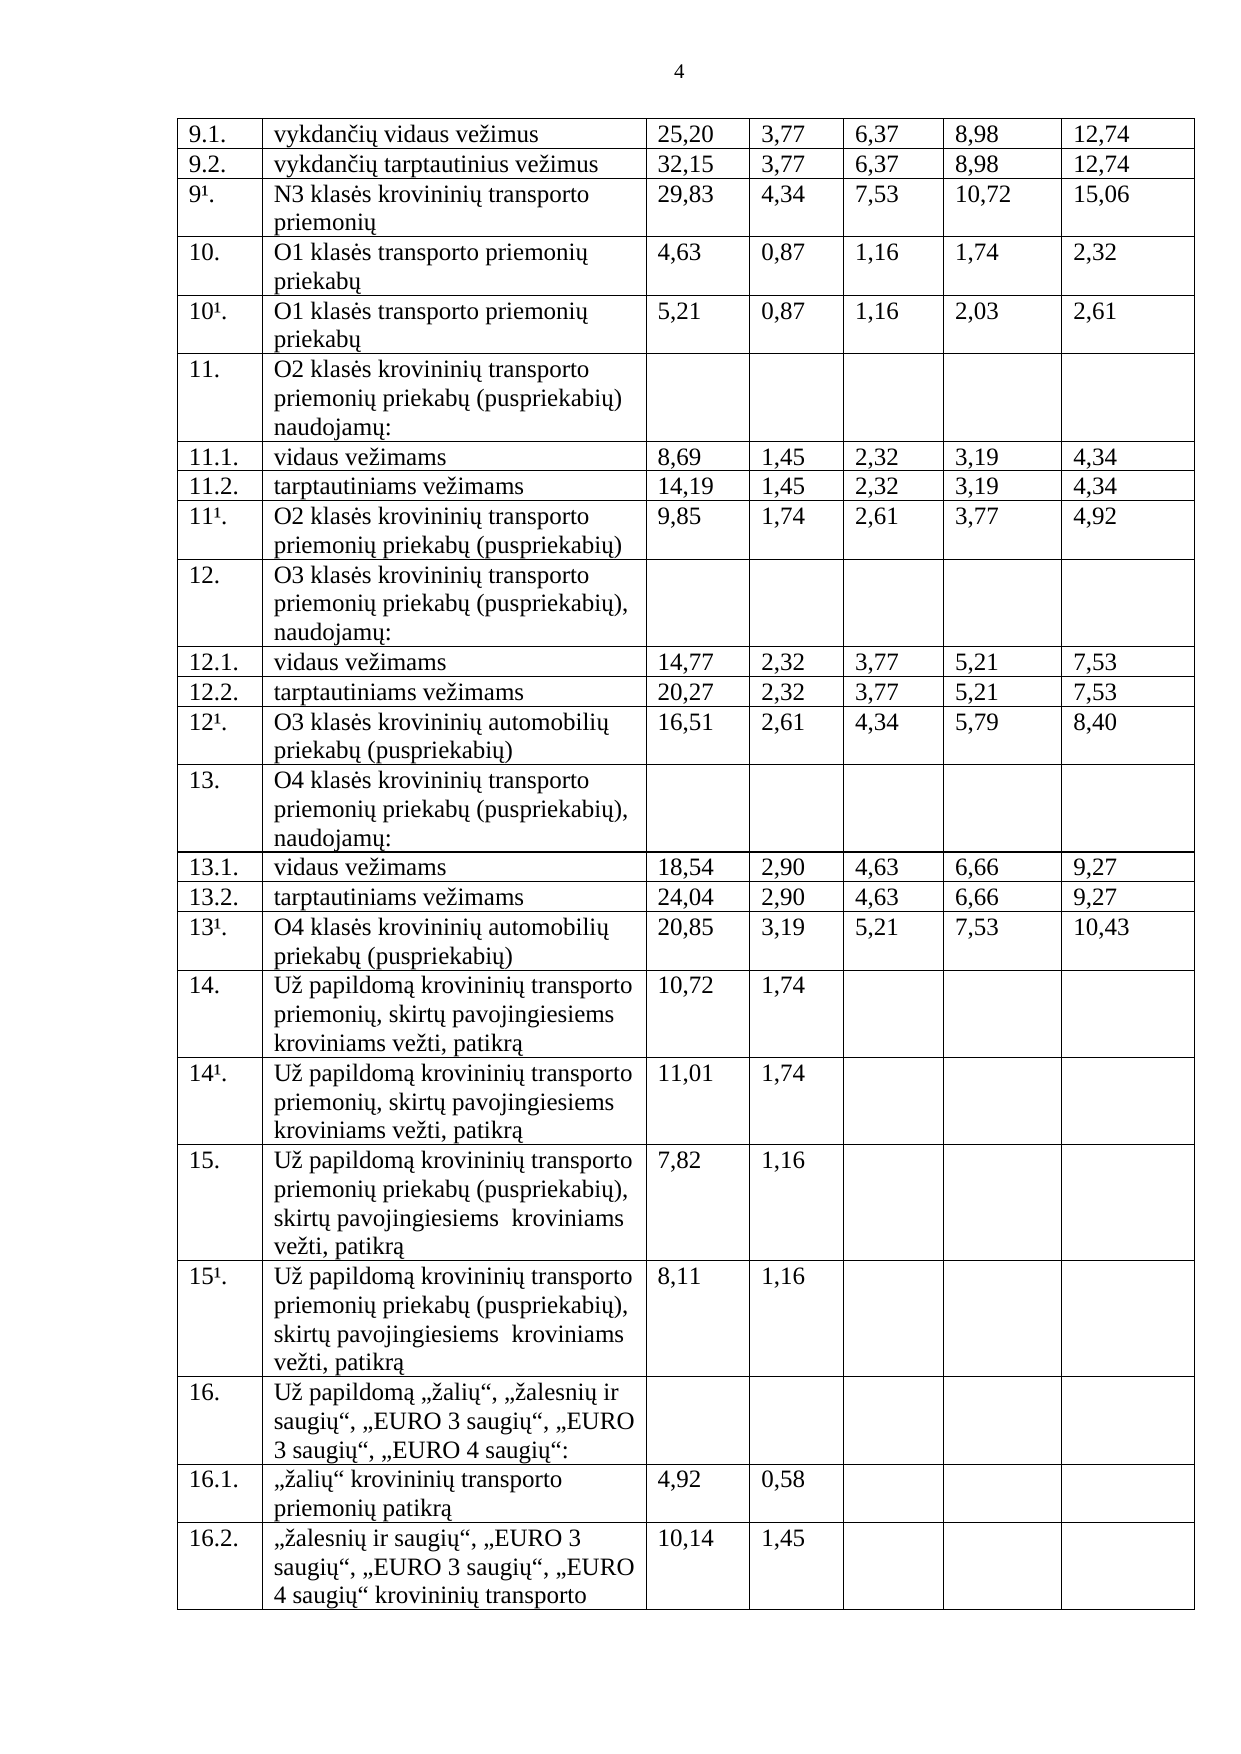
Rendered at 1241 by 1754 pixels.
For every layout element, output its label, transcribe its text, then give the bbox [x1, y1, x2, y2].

table_cell [1062, 1465, 1194, 1522]
table_cell [944, 1261, 1061, 1376]
table_cell [1062, 1377, 1194, 1463]
table_cell [750, 765, 843, 851]
table_cell [1062, 1523, 1194, 1609]
table_cell 7,82 [647, 1145, 749, 1260]
table_cell [1062, 560, 1194, 646]
table_cell 7,53 [1062, 677, 1194, 706]
table_cell [844, 560, 943, 646]
table_cell [844, 1377, 943, 1463]
table_cell [944, 1058, 1061, 1144]
table_cell 1,16 [750, 1145, 843, 1260]
table_cell [750, 560, 843, 646]
table_cell O4 klasės krovininių transporto priemonių priekabų (puspriekabių), naudojamų: [263, 765, 646, 851]
table_cell [1062, 765, 1194, 851]
table_cell vykdančių tarptautinius vežimus [263, 149, 646, 178]
table_cell 1,74 [750, 501, 843, 559]
table_cell [1062, 1261, 1194, 1376]
table_cell 6,37 [844, 119, 943, 148]
table_cell 14,77 [647, 647, 749, 676]
table_cell 2,32 [844, 471, 943, 500]
table_cell 3,77 [844, 677, 943, 706]
table_cell 15. [178, 1145, 262, 1260]
table_cell 3,19 [750, 912, 843, 969]
table_cell 29,83 [647, 179, 749, 236]
table_cell vidaus vežimams [263, 442, 646, 470]
table_cell 6,66 [944, 882, 1061, 911]
table_cell 10,14 [647, 1523, 749, 1609]
table_cell 11¹. [178, 501, 262, 559]
table_cell [844, 1465, 943, 1522]
table_cell tarptautiniams vežimams [263, 471, 646, 500]
table_cell 1,16 [750, 1261, 843, 1376]
table_cell 15,06 [1062, 179, 1194, 236]
table_cell N3 klasės krovininių transporto priemonių [263, 179, 646, 236]
table_cell [1062, 1145, 1194, 1260]
table_cell 9,85 [647, 501, 749, 559]
table_cell 12. [178, 560, 262, 646]
table_cell 11.2. [178, 471, 262, 500]
table_cell 16.2. [178, 1523, 262, 1609]
table_cell [647, 560, 749, 646]
table_cell 1,74 [750, 971, 843, 1057]
table_cell [844, 1523, 943, 1609]
table_cell 10. [178, 237, 262, 295]
table_cell O2 klasės krovininių transporto priemonių priekabų (puspriekabių) [263, 501, 646, 559]
table_cell 5,79 [944, 707, 1061, 764]
table_cell [844, 1261, 943, 1376]
table_cell 13.1. [178, 853, 262, 881]
table_cell 8,98 [944, 149, 1061, 178]
table_cell 2,03 [944, 296, 1061, 353]
table_cell [844, 971, 943, 1057]
table_cell 2,32 [1062, 237, 1194, 295]
table_cell 2,61 [844, 501, 943, 559]
table_cell 8,40 [1062, 707, 1194, 764]
table_cell [647, 765, 749, 851]
table_cell 10¹. [178, 296, 262, 353]
table_cell 8,11 [647, 1261, 749, 1376]
table_cell 4,34 [1062, 471, 1194, 500]
table_cell O2 klasės krovininių transporto priemonių priekabų (puspriekabių) naudojamų: [263, 354, 646, 441]
table_cell 2,61 [750, 707, 843, 764]
table_cell [944, 560, 1061, 646]
table_cell [844, 765, 943, 851]
table_cell „žalių“ krovininių transporto priemonių patikrą [263, 1465, 646, 1522]
table_cell Už papildomą „žalių“, „žalesnių ir saugių“, „EURO 3 saugių“, „EURO 3 saugių“, „EURO 4 saugių“: [263, 1377, 646, 1463]
table_cell 32,15 [647, 149, 749, 178]
table_cell Už papildomą krovininių transporto priemonių, skirtų pavojingiesiems kroviniams vežti, patikrą [263, 971, 646, 1057]
table_cell [750, 354, 843, 441]
table_cell 25,20 [647, 119, 749, 148]
table_cell 6,66 [944, 853, 1061, 881]
table_cell [844, 1145, 943, 1260]
table_cell 5,21 [944, 647, 1061, 676]
table_cell 12.1. [178, 647, 262, 676]
table_cell 3,77 [750, 119, 843, 148]
table_cell [944, 1145, 1061, 1260]
table_cell vidaus vežimams [263, 647, 646, 676]
table_cell 3,19 [944, 442, 1061, 470]
table_cell tarptautiniams vežimams [263, 677, 646, 706]
table_cell 11.1. [178, 442, 262, 470]
table_cell 12,74 [1062, 149, 1194, 178]
table_cell 11. [178, 354, 262, 441]
table_cell 12¹. [178, 707, 262, 764]
table_cell 13.2. [178, 882, 262, 911]
table_cell 7,53 [1062, 647, 1194, 676]
table_cell 7,53 [844, 179, 943, 236]
table_cell 3,19 [944, 471, 1061, 500]
table_cell 14,19 [647, 471, 749, 500]
table_cell [647, 354, 749, 441]
table_cell 14. [178, 971, 262, 1057]
table_cell [944, 765, 1061, 851]
table_cell 0,87 [750, 296, 843, 353]
table_cell 0,58 [750, 1465, 843, 1522]
table_cell 8,69 [647, 442, 749, 470]
table_cell [944, 354, 1061, 441]
table_cell 9,27 [1062, 882, 1194, 911]
table_cell 4,63 [647, 237, 749, 295]
table_cell 20,85 [647, 912, 749, 969]
table_cell 4,92 [647, 1465, 749, 1522]
table_cell 4,34 [1062, 442, 1194, 470]
table_cell 3,77 [750, 149, 843, 178]
table_cell 1,74 [944, 237, 1061, 295]
table_cell 10,43 [1062, 912, 1194, 969]
table_cell 5,21 [647, 296, 749, 353]
table_cell [750, 1377, 843, 1463]
table_cell O4 klasės krovininių automobilių priekabų (puspriekabių) [263, 912, 646, 969]
table_cell 5,21 [944, 677, 1061, 706]
table_cell [944, 1377, 1061, 1463]
table_cell [944, 1523, 1061, 1609]
table_cell [1062, 971, 1194, 1057]
table_cell tarptautiniams vežimams [263, 882, 646, 911]
table_cell Už papildomą krovininių transporto priemonių, skirtų pavojingiesiems kroviniams vežti, patikrą [263, 1058, 646, 1144]
table_cell O1 klasės transporto priemonių priekabų [263, 237, 646, 295]
table_cell [647, 1377, 749, 1463]
table_cell O3 klasės krovininių transporto priemonių priekabų (puspriekabių), naudojamų: [263, 560, 646, 646]
table_cell 10,72 [647, 971, 749, 1057]
table_cell 2,32 [844, 442, 943, 470]
table_cell 1,16 [844, 237, 943, 295]
table_cell 12,74 [1062, 119, 1194, 148]
table_cell vykdančių vidaus vežimus [263, 119, 646, 148]
table_cell 16.1. [178, 1465, 262, 1522]
table_cell 9¹. [178, 179, 262, 236]
table_cell 12.2. [178, 677, 262, 706]
table_cell 2,90 [750, 853, 843, 881]
table_cell 1,45 [750, 471, 843, 500]
table_cell 4,34 [750, 179, 843, 236]
table_cell 9,27 [1062, 853, 1194, 881]
table_cell 2,90 [750, 882, 843, 911]
table_cell 6,37 [844, 149, 943, 178]
table_cell 4,63 [844, 882, 943, 911]
table_cell [944, 1465, 1061, 1522]
table_cell 1,16 [844, 296, 943, 353]
table_cell 11,01 [647, 1058, 749, 1144]
table_cell [1062, 354, 1194, 441]
table_cell 2,32 [750, 647, 843, 676]
table_cell 1,45 [750, 1523, 843, 1609]
table_cell 13¹. [178, 912, 262, 969]
table_cell 8,98 [944, 119, 1061, 148]
table_cell 4,92 [1062, 501, 1194, 559]
table_cell [944, 971, 1061, 1057]
table_cell 0,87 [750, 237, 843, 295]
table_cell 9.1. [178, 119, 262, 148]
table_cell 24,04 [647, 882, 749, 911]
table_cell 16,51 [647, 707, 749, 764]
table_cell O1 klasės transporto priemonių priekabų [263, 296, 646, 353]
table_cell 18,54 [647, 853, 749, 881]
table_cell Už papildomą krovininių transporto priemonių priekabų (puspriekabių), skirtų pavojingiesiems kroviniams vežti, patikrą [263, 1261, 646, 1376]
table_cell 10,72 [944, 179, 1061, 236]
table_cell O3 klasės krovininių automobilių priekabų (puspriekabių) [263, 707, 646, 764]
table_cell 4,34 [844, 707, 943, 764]
table_cell Už papildomą krovininių transporto priemonių priekabų (puspriekabių), skirtų pavojingiesiems kroviniams vežti, patikrą [263, 1145, 646, 1260]
table_cell 2,61 [1062, 296, 1194, 353]
table_cell [844, 354, 943, 441]
table_cell 3,77 [944, 501, 1061, 559]
table_cell vidaus vežimams [263, 853, 646, 881]
table_cell 3,77 [844, 647, 943, 676]
table_cell 16. [178, 1377, 262, 1463]
table_cell [1062, 1058, 1194, 1144]
table_cell 1,45 [750, 442, 843, 470]
table_cell 1,74 [750, 1058, 843, 1144]
table_cell 9.2. [178, 149, 262, 178]
table_cell „žalesnių ir saugių“, „EURO 3 saugių“, „EURO 3 saugių“, „EURO 4 saugių“ krovininių transporto [263, 1523, 646, 1609]
table_cell 20,27 [647, 677, 749, 706]
table_cell 13. [178, 765, 262, 851]
table_cell 4,63 [844, 853, 943, 881]
table_cell 7,53 [944, 912, 1061, 969]
table_cell [844, 1058, 943, 1144]
table_cell 5,21 [844, 912, 943, 969]
table_cell 14¹. [178, 1058, 262, 1144]
table_cell 15¹. [178, 1261, 262, 1376]
table_cell 2,32 [750, 677, 843, 706]
